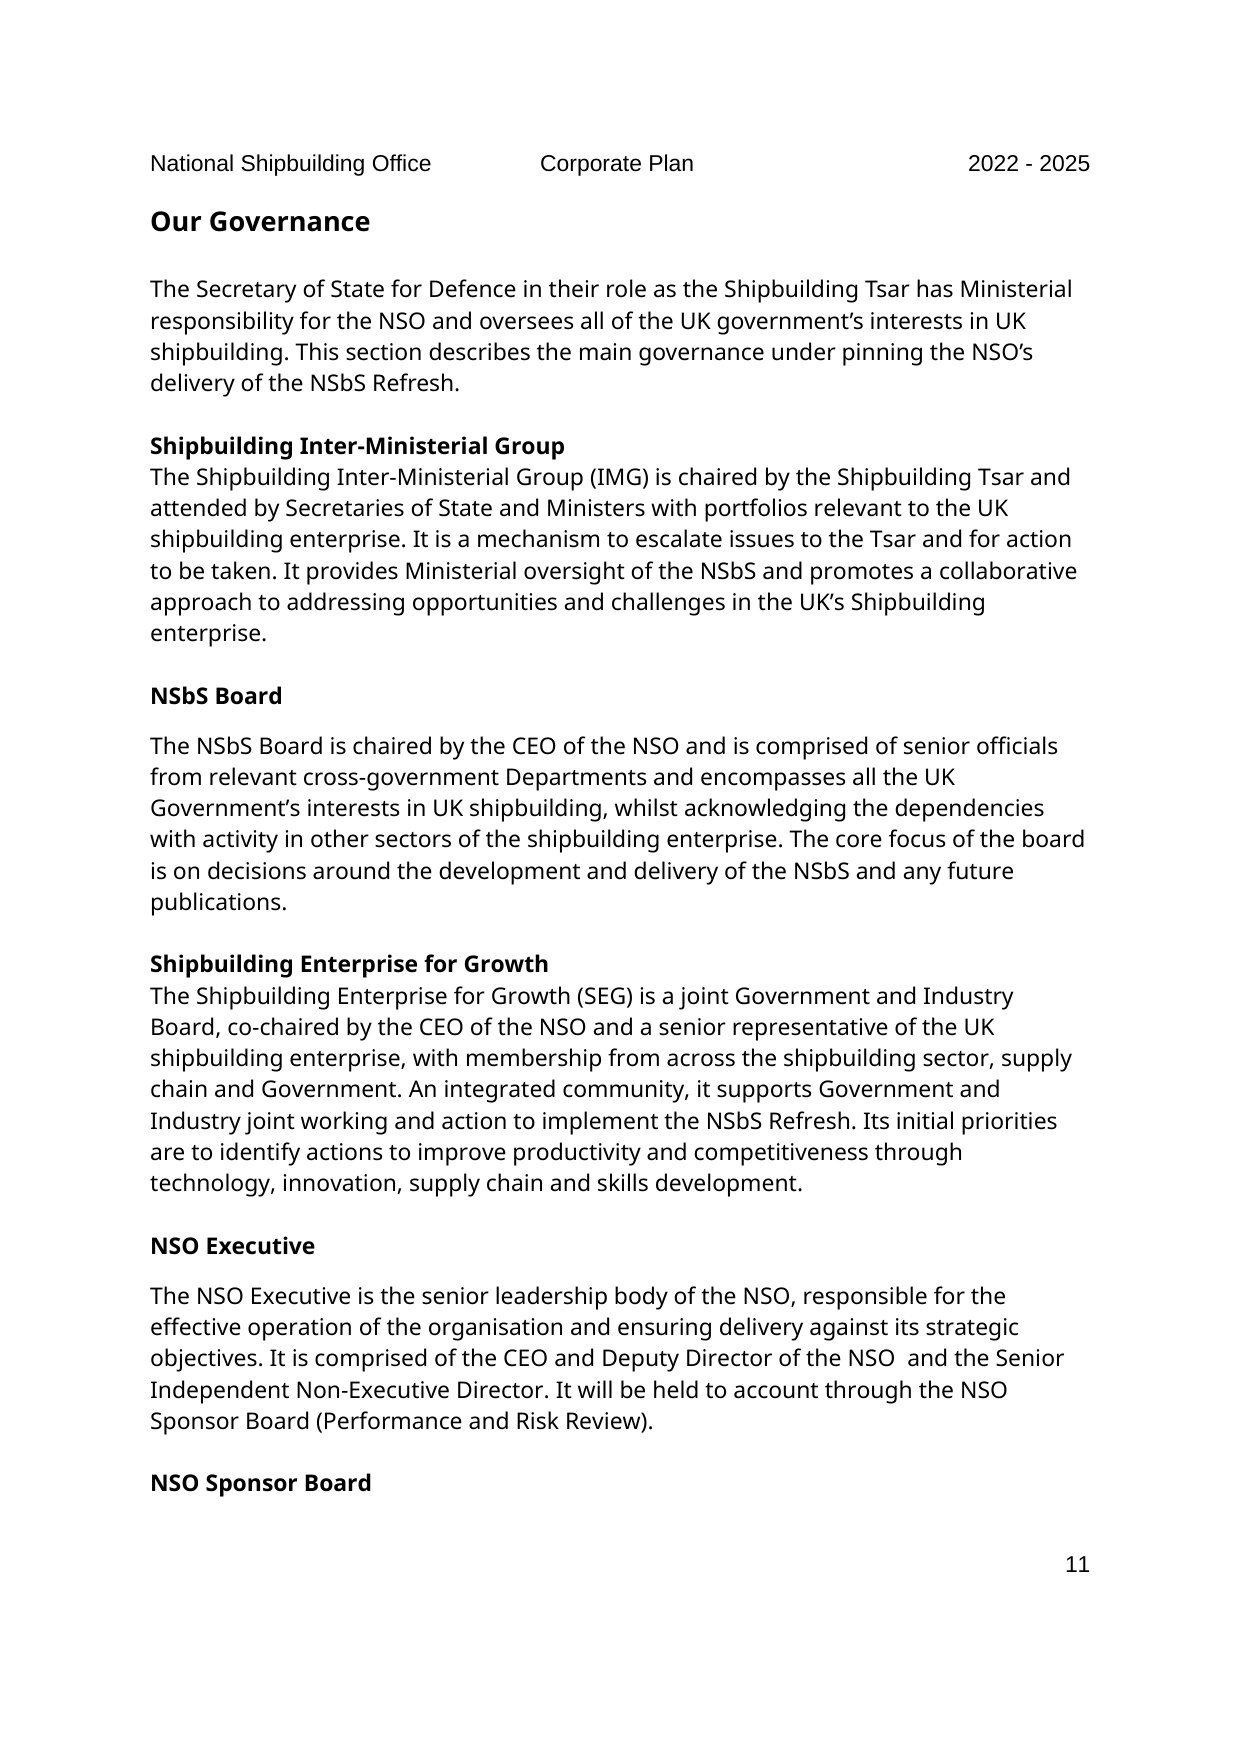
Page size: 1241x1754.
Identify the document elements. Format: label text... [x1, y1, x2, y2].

text The NSO Executive is the senior leadership body of the NSO, responsible for the effective operation of the organisation and ensuring delivery against its strategic objectives. It is comprised of the CEO and Deputy Director of the NSO and the Senior Independent Non-Executive Director. It will be held to account through the NSO Sponsor Board (Performance and Risk Review). [150, 1280, 1090, 1436]
list Shipbuilding Inter-Ministerial Group [150, 429, 1090, 461]
text Shipbuilding Enterprise for Growth [150, 948, 1090, 980]
text The Secretary of State for Defence in their role as the Shipbuilding Tsar has Ministerial responsibility for the NSO and oversees all of the UK government’s interests in UK shipbuilding. This section describes the main governance under pinning the NSO’s delivery of the NSbS Refresh.​ [150, 273, 1090, 398]
text The Shipbuilding Enterprise for Growth (SEG) is a joint Government and Industry Board, co-chaired by the CEO of the NSO and a senior representative of the UK shipbuilding enterprise, with membership from across the shipbuilding sector, supply chain and Government. An integrated community, it supports Government and Industry joint working and action to implement the NSbS Refresh. Its initial priorities are to identify actions to improve productivity and competitiveness through technology, innovation, supply chain and skills development. [150, 980, 1090, 1198]
subtitle Our Governance [150, 203, 1090, 239]
subtitle NSO Executive [150, 1230, 1090, 1261]
text The NSbS Board is chaired by the CEO of the NSO and is comprised of senior officials from relevant cross-government Departments and encompasses all the UK Government’s interests in UK shipbuilding, whilst acknowledging the dependencies with activity in other sectors of the shipbuilding enterprise. The core focus of the board is on decisions around the development and delivery of the NSbS and any future publications. [150, 730, 1090, 917]
subtitle NSbS Board [150, 679, 1090, 711]
text NSO Sponsor Board [150, 1467, 1090, 1498]
text The Shipbuilding Inter-Ministerial Group (IMG) is chaired by the Shipbuilding Tsar and attended by Secretaries of State and Ministers with portfolios relevant to the UK shipbuilding enterprise. It is a mechanism to escalate issues to the Tsar and for action to be taken. It provides Ministerial oversight of the NSbS and promotes a collaborative approach to addressing opportunities and challenges in the UK’s Shipbuilding enterprise. [150, 461, 1090, 648]
